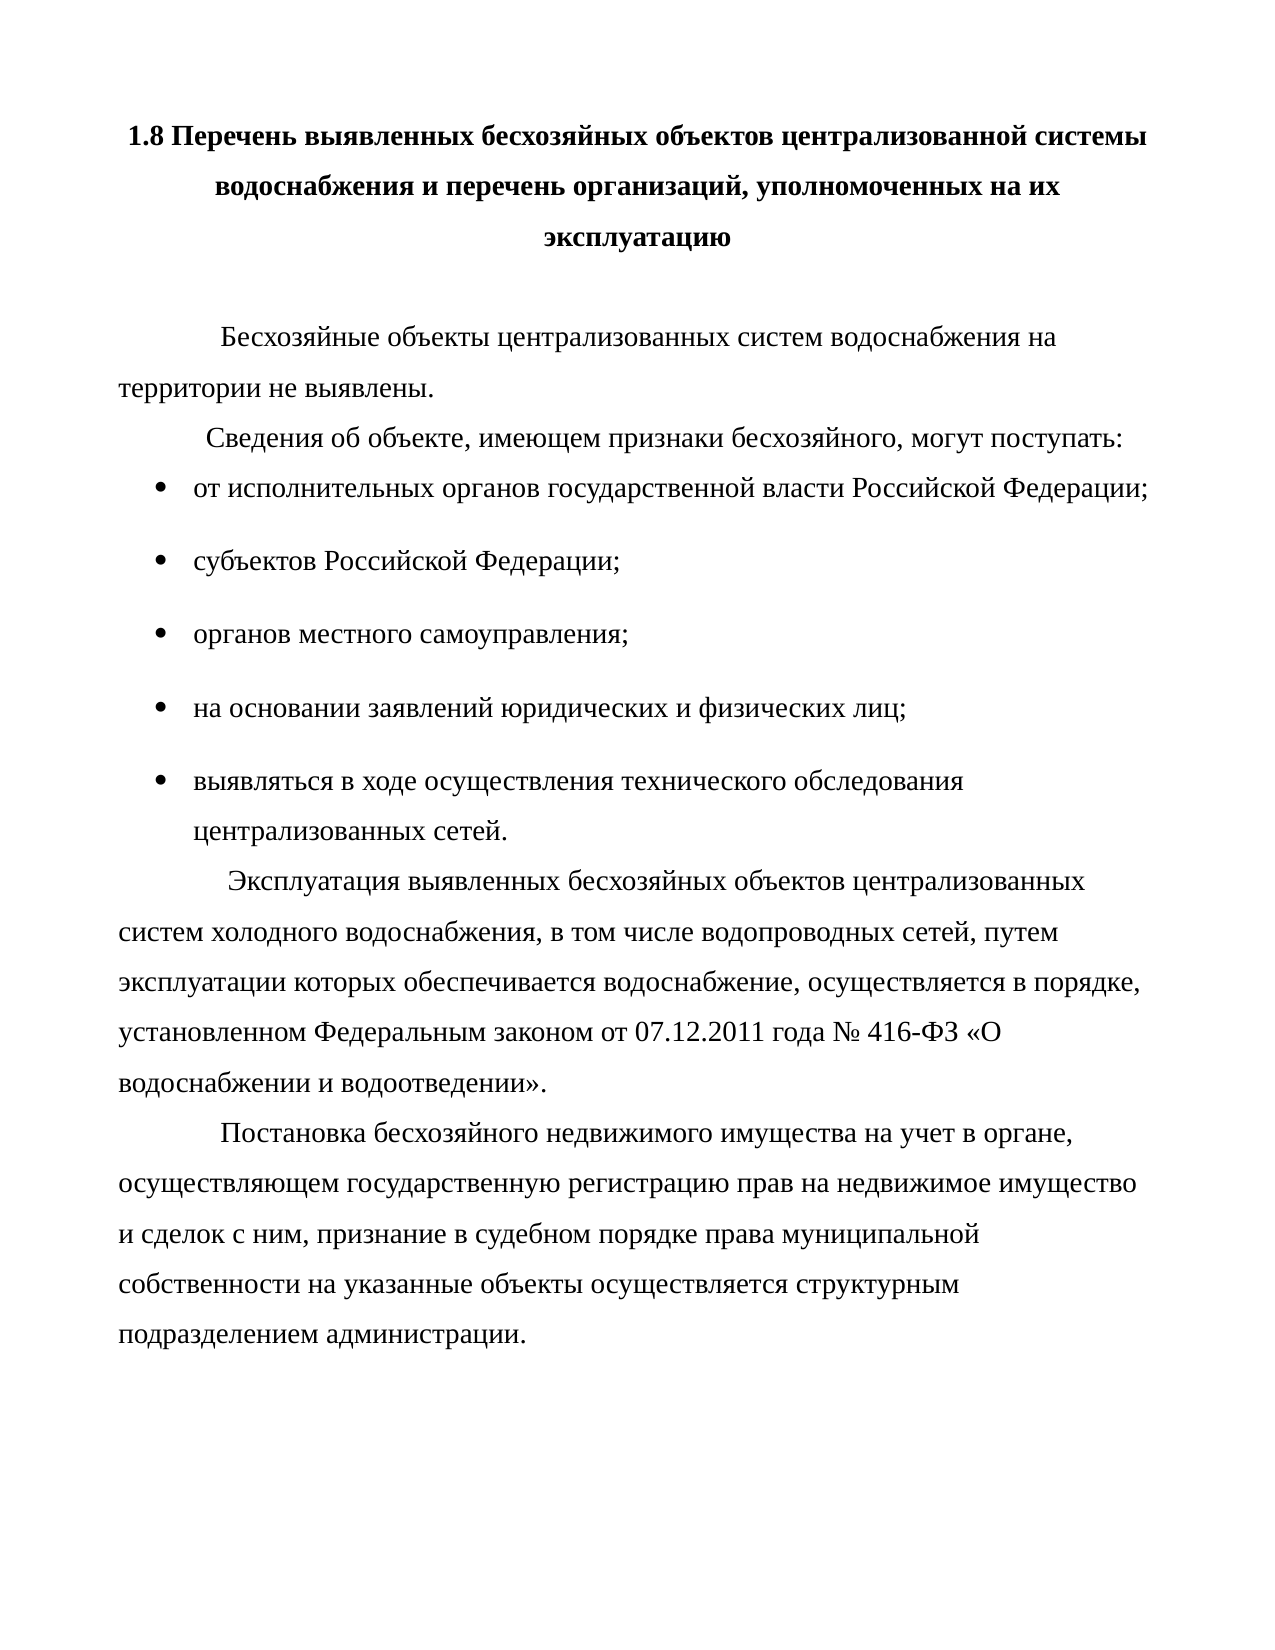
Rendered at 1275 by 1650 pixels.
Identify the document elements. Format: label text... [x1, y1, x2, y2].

text Сведения об объекте, имеющем признаки бесхозяйного, могут поступать: [118, 420, 1157, 453]
text Постановка бесхозяйного недвижимого имущества на учет в органе, осуществляющем государственную регистрацию прав на недвижимое имущество и сделок с ним, признание в судебном порядке права муниципальной собственности на указанные объекты осуществляется структурным подразделением администрации. [118, 1115, 1157, 1350]
text Бесхозяйные объекты централизованных систем водоснабжения на территории не выявлены. [118, 319, 1157, 403]
list субъектов Российской Федерации; [156, 543, 1157, 577]
list выявляться в ходе осуществления технического обследования централизованных сетей. [156, 763, 1157, 847]
list на основании заявлений юридических и физических лиц; [156, 690, 1157, 723]
list от исполнительных органов государственной власти Российской Федерации; [156, 470, 1157, 504]
list органов местного самоуправления; [156, 617, 1157, 650]
text Эксплуатация выявленных бесхозяйных объектов централизованных систем холодного водоснабжения, в том числе водопроводных сетей, путем эксплуатации которых обеспечивается водоснабжение, осуществляется в порядке, установленном Федеральным законом от 07.12.2011 года № 416-ФЗ «О водоснабжении и водоотведении». [118, 863, 1157, 1098]
text 1.8 Перечень выявленных бесхозяйных объектов централизованной системы водоснабжения и перечень организаций, уполномоченных на их эксплуатацию [118, 118, 1157, 252]
